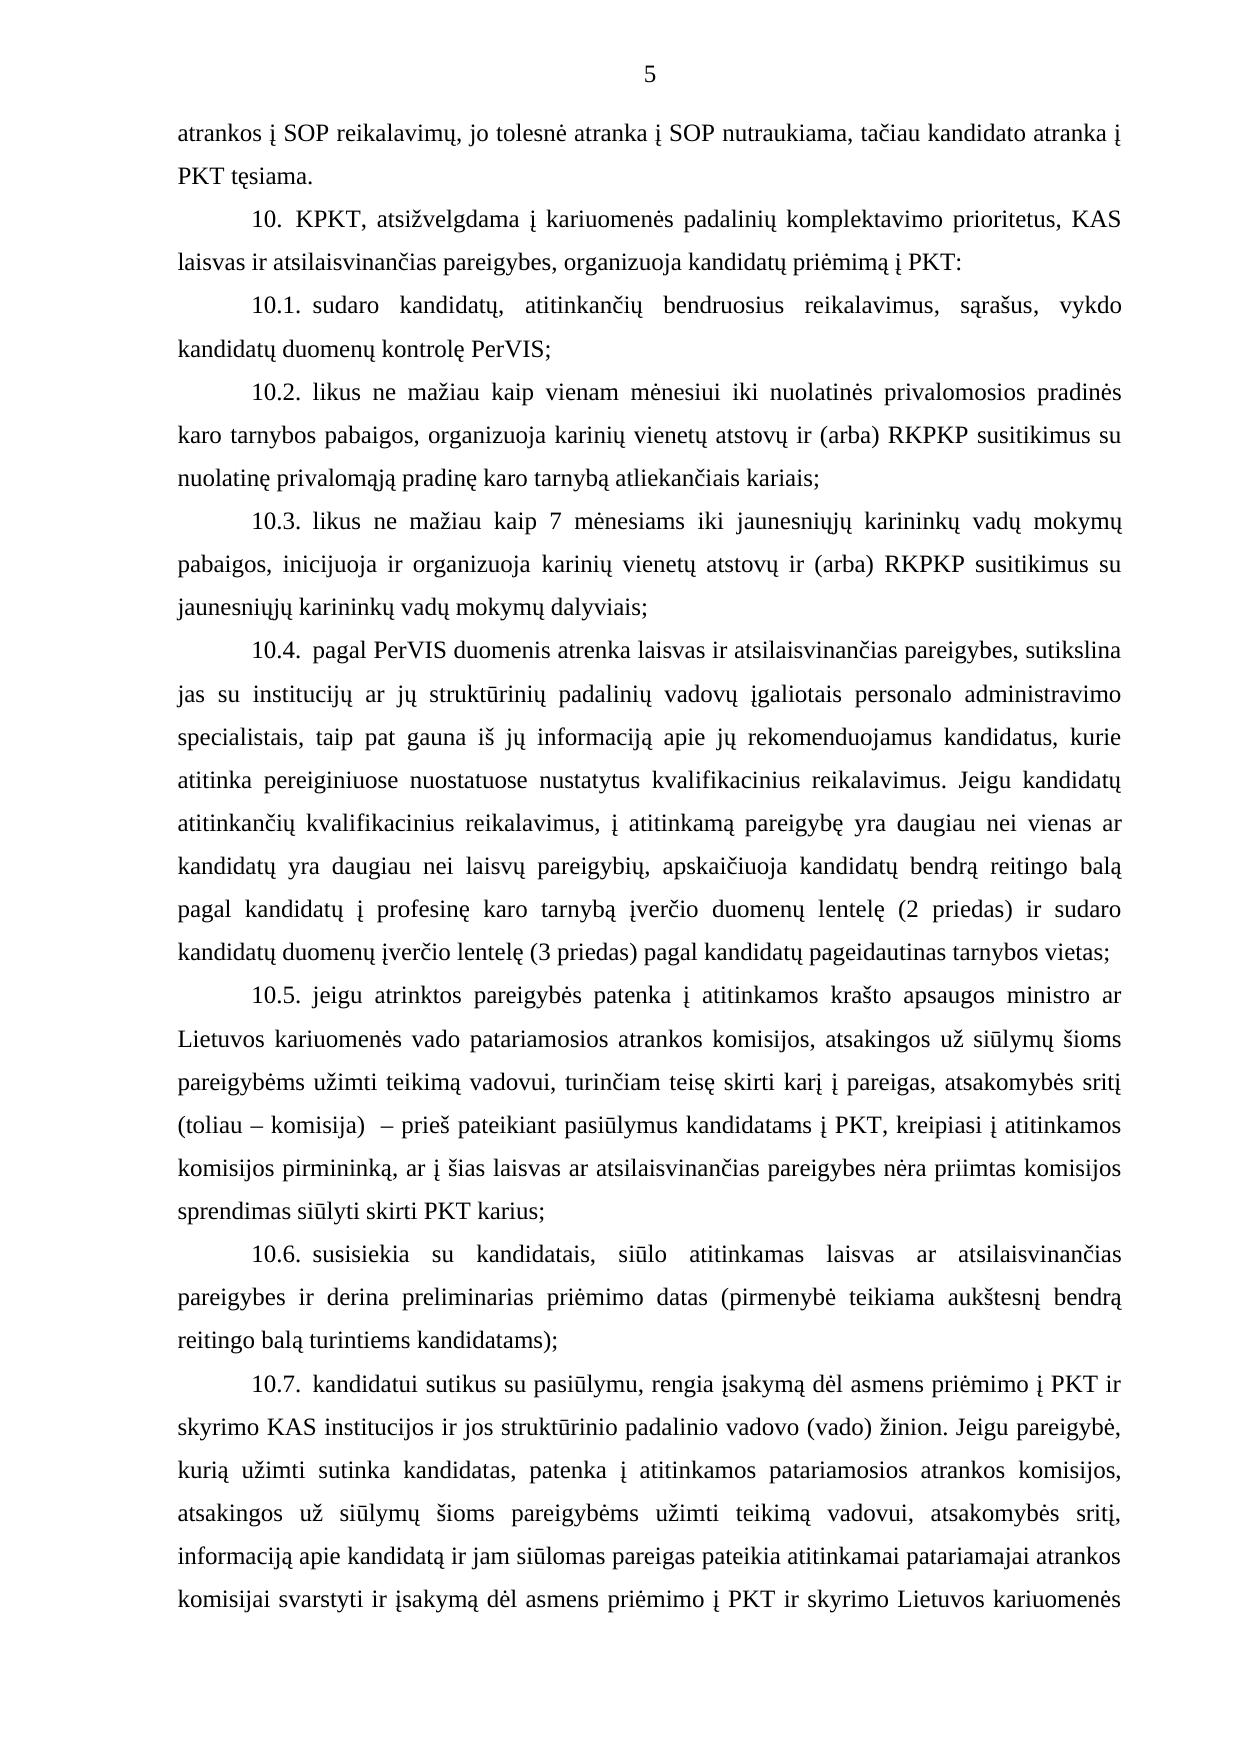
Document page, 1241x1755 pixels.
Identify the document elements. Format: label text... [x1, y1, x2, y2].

text 10.6. susisiekia su kandidatais, siūlo atitinkamas laisvas ar atsilaisvinančias pareigybes ir derina preliminarias priėmimo datas (pirmenybė teikiama aukštesnį bendrą reitingo balą turintiems kandidatams); [177, 1239, 1122, 1354]
text atrankos į SOP reikalavimų, jo tolesnė atranka į SOP nutraukiama, tačiau kandidato atranka į PKT tęsiama. [177, 118, 1122, 190]
text 10.4. pagal PerVIS duomenis atrenka laisvas ir atsilaisvinančias pareigybes, sutikslina jas su institucijų ar jų struktūrinių padalinių vadovų įgaliotais personalo administravimo specialistais, taip pat gauna iš jų informaciją apie jų rekomenduojamus kandidatus, kurie atitinka pereiginiuose nuostatuose nustatytus kvalifikacinius reikalavimus. Jeigu kandidatų atitinkančių kvalifikacinius reikalavimus, į atitinkamą pareigybę yra daugiau nei vienas ar kandidatų yra daugiau nei laisvų pareigybių, apskaičiuoja kandidatų bendrą reitingo balą pagal kandidatų į profesinę karo tarnybą įverčio duomenų lentelę (2 priedas) ir sudaro kandidatų duomenų įverčio lentelę (3 priedas) pagal kandidatų pageidautinas tarnybos vietas; [177, 636, 1122, 966]
text 10.1. sudaro kandidatų, atitinkančių bendruosius reikalavimus, sąrašus, vykdo kandidatų duomenų kontrolę PerVIS; [177, 291, 1122, 362]
text 10.7. kandidatui sutikus su pasiūlymu, rengia įsakymą dėl asmens priėmimo į PKT ir skyrimo KAS institucijos ir jos struktūrinio padalinio vadovo (vado) žinion. Jeigu pareigybė, kurią užimti sutinka kandidatas, patenka į atitinkamos patariamosios atrankos komisijos, atsakingos už siūlymų šioms pareigybėms užimti teikimą vadovui, atsakomybės sritį, informaciją apie kandidatą ir jam siūlomas pareigas pateikia atitinkamai patariamajai atrankos komisijai svarstyti ir įsakymą dėl asmens priėmimo į PKT ir skyrimo Lietuvos kariuomenės [177, 1369, 1122, 1613]
text 10. KPKT, atsižvelgdama į kariuomenės padalinių komplektavimo prioritetus, KAS laisvas ir atsilaisvinančias pareigybes, organizuoja kandidatų priėmimą į PKT: [177, 204, 1122, 276]
text 10.2. likus ne mažiau kaip vienam mėnesiui iki nuolatinės privalomosios pradinės karo tarnybos pabaigos, organizuoja karinių vienetų atstovų ir (arba) RKPKP susitikimus su nuolatinę privalomąją pradinę karo tarnybą atliekančiais kariais; [177, 377, 1122, 492]
text 10.5. jeigu atrinktos pareigybės patenka į atitinkamos krašto apsaugos ministro ar Lietuvos kariuomenės vado patariamosios atrankos komisijos, atsakingos už siūlymų šioms pareigybėms užimti teikimą vadovui, turinčiam teisę skirti karį į pareigas, atsakomybės sritį (toliau – komisija) – prieš pateikiant pasiūlymus kandidatams į PKT, kreipiasi į atitinkamos komisijos pirmininką, ar į šias laisvas ar atsilaisvinančias pareigybes nėra priimtas komisijos sprendimas siūlyti skirti PKT karius; [177, 981, 1122, 1225]
text 10.3. likus ne mažiau kaip 7 mėnesiams iki jaunesniųjų karininkų vadų mokymų pabaigos, inicijuoja ir organizuoja karinių vienetų atstovų ir (arba) RKPKP susitikimus su jaunesniųjų karininkų vadų mokymų dalyviais; [177, 506, 1122, 621]
